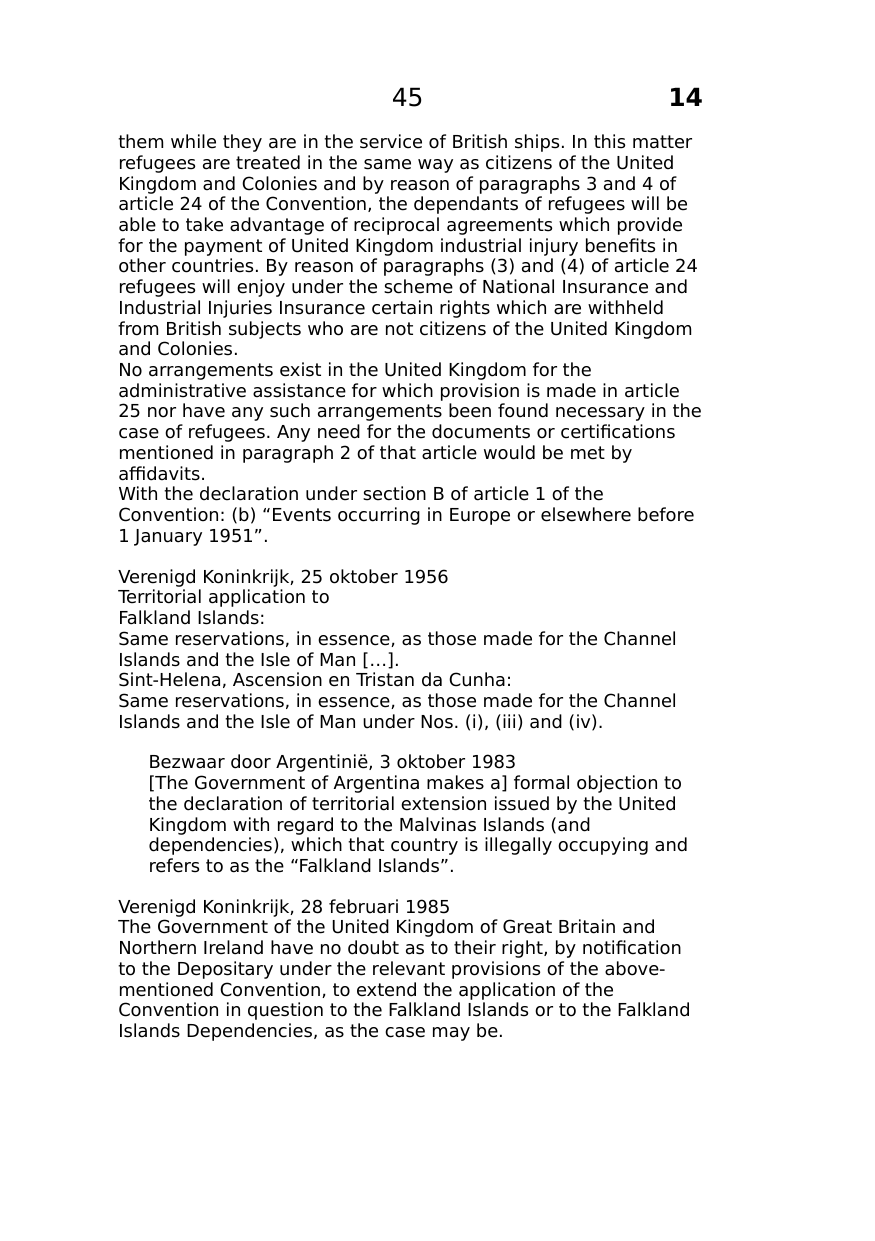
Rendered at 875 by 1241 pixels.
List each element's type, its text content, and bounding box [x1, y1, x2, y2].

text With the declaration under section B of article 1 of the Convention: (b) “Events occurring in Europe or elsewhere before 1 January 1951”. [118, 484, 703, 546]
text [The Government of Argentina makes a] formal objection to the declaration of territorial extension issued by the United Kingdom with regard to the Malvinas Islands (and dependencies), which that country is illegally occupying and refers to as the “Falkland Islands”. [148, 773, 703, 877]
text Territorial application to [118, 587, 703, 608]
text No arrangements exist in the United Kingdom for the administrative assistance for which provision is made in article 25 nor have any such arrangements been found necessary in the case of refugees. Any need for the documents or certifications mentioned in paragraph 2 of that article would be met by affidavits. [118, 360, 703, 484]
text them while they are in the service of British ships. In this matter refugees are treated in the same way as citizens of the United Kingdom and Colonies and by reason of paragraphs 3 and 4 of article 24 of the Convention, the dependants of refugees will be able to take advantage of reciprocal agreements which provide for the payment of United Kingdom industrial injury benefits in other countries. By reason of paragraphs (3) and (4) of article 24 refugees will enjoy under the scheme of National Insurance and Industrial Injuries Insurance certain rights which are withheld from British subjects who are not citizens of the United Kingdom and Colonies. [118, 132, 703, 360]
text Falkland Islands: [118, 608, 703, 629]
text Verenigd Koninkrijk, 25 oktober 1956 [118, 566, 703, 587]
text Sint-Helena, Ascension en Tristan da Cunha: [118, 670, 703, 691]
text The Government of the United Kingdom of Great Britain and Northern Ireland have no doubt as to their right, by notification to the Depositary under the relevant provisions of the above-mentioned Convention, to extend the application of the Convention in question to the Falkland Islands or to the Falkland Islands Dependencies, as the case may be. [118, 917, 703, 1042]
text Bezwaar door Argentinië, 3 oktober 1983 [148, 752, 703, 773]
text Same reservations, in essence, as those made for the Channel Islands and the Isle of Man under Nos. (i), (iii) and (iv). [118, 691, 703, 732]
text Verenigd Koninkrijk, 28 februari 1985 [118, 897, 703, 917]
text Same reservations, in essence, as those made for the Channel Islands and the Isle of Man […]. [118, 629, 703, 670]
